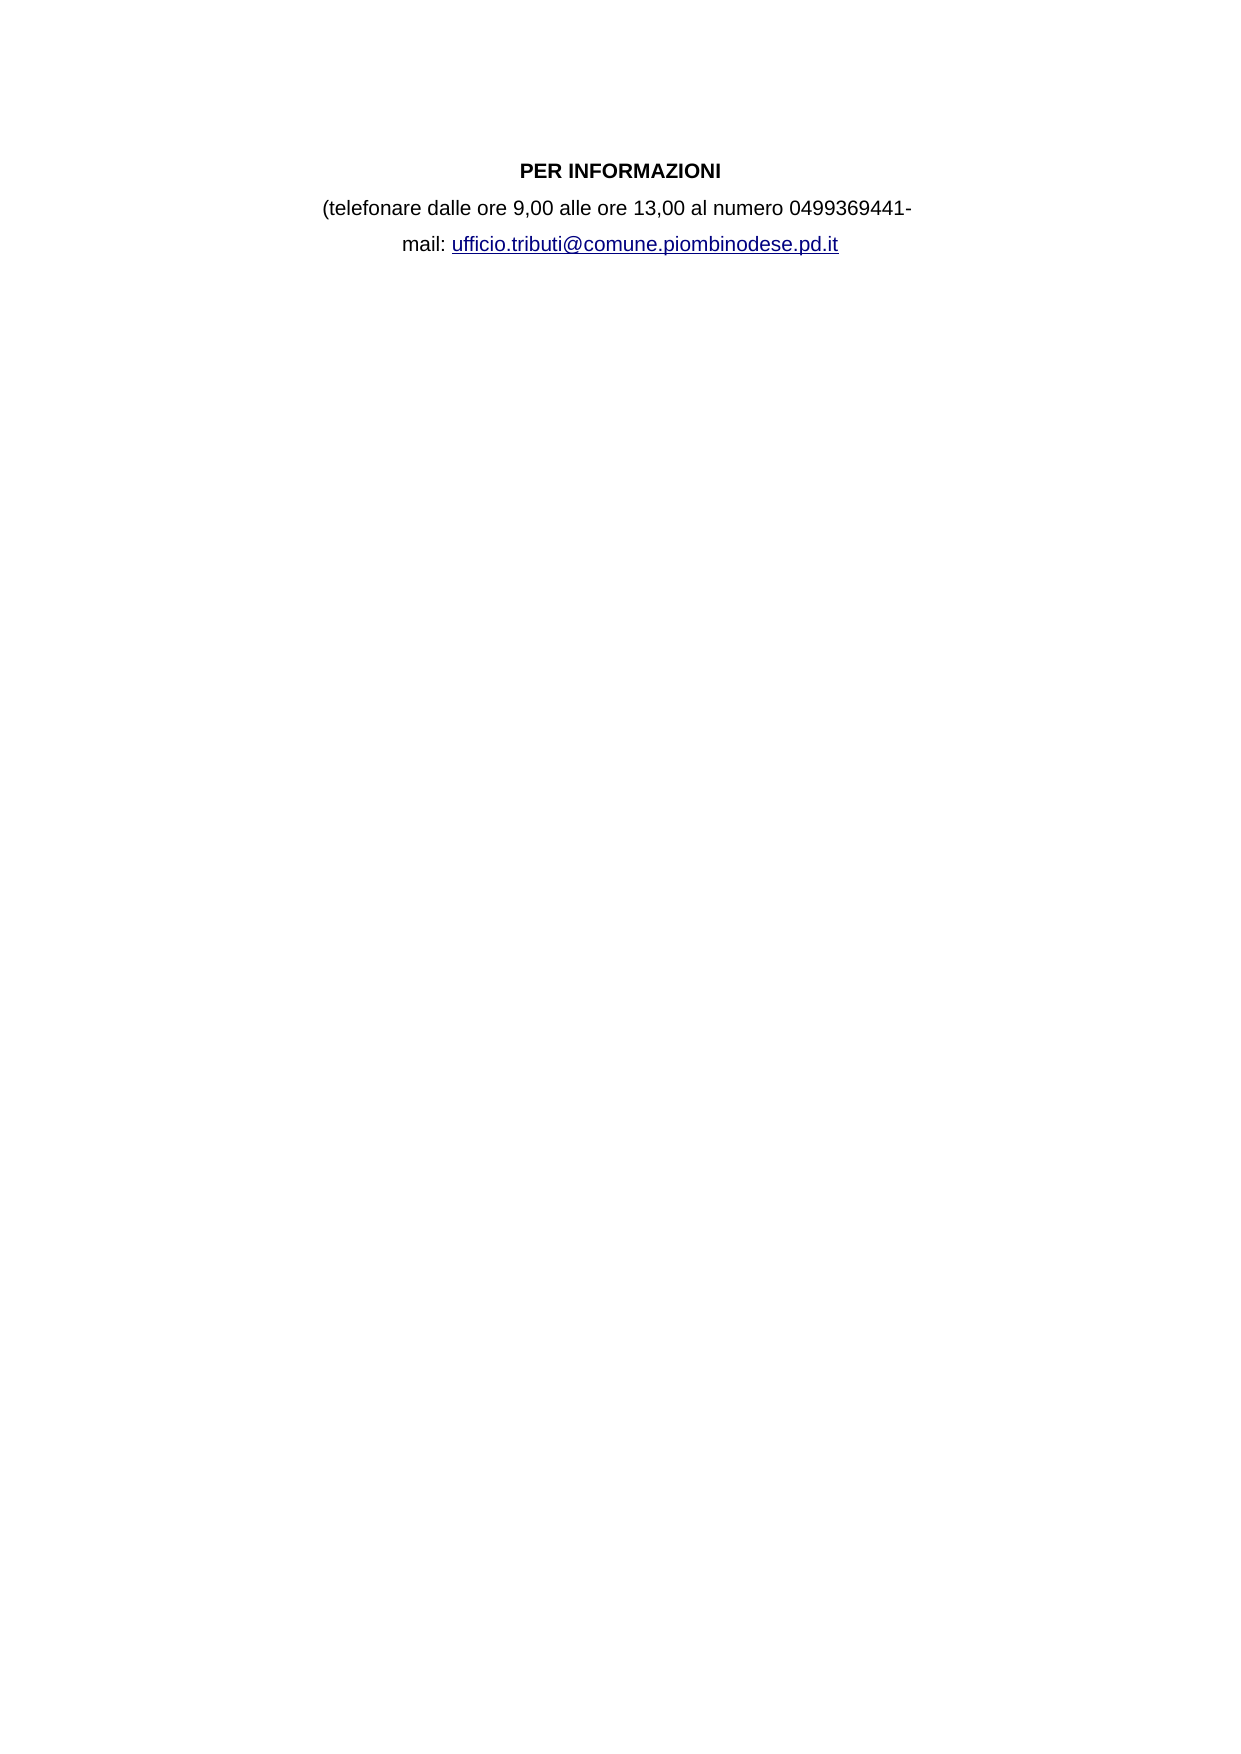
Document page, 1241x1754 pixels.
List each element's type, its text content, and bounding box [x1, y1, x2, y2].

text mail: ufficio.tributi@comune.piombinodese.pd.it [118, 232, 1122, 256]
text PER INFORMAZIONI [118, 159, 1122, 183]
text (telefonare dalle ore 9,00 alle ore 13,00 al numero 0499369441- [118, 196, 1122, 220]
